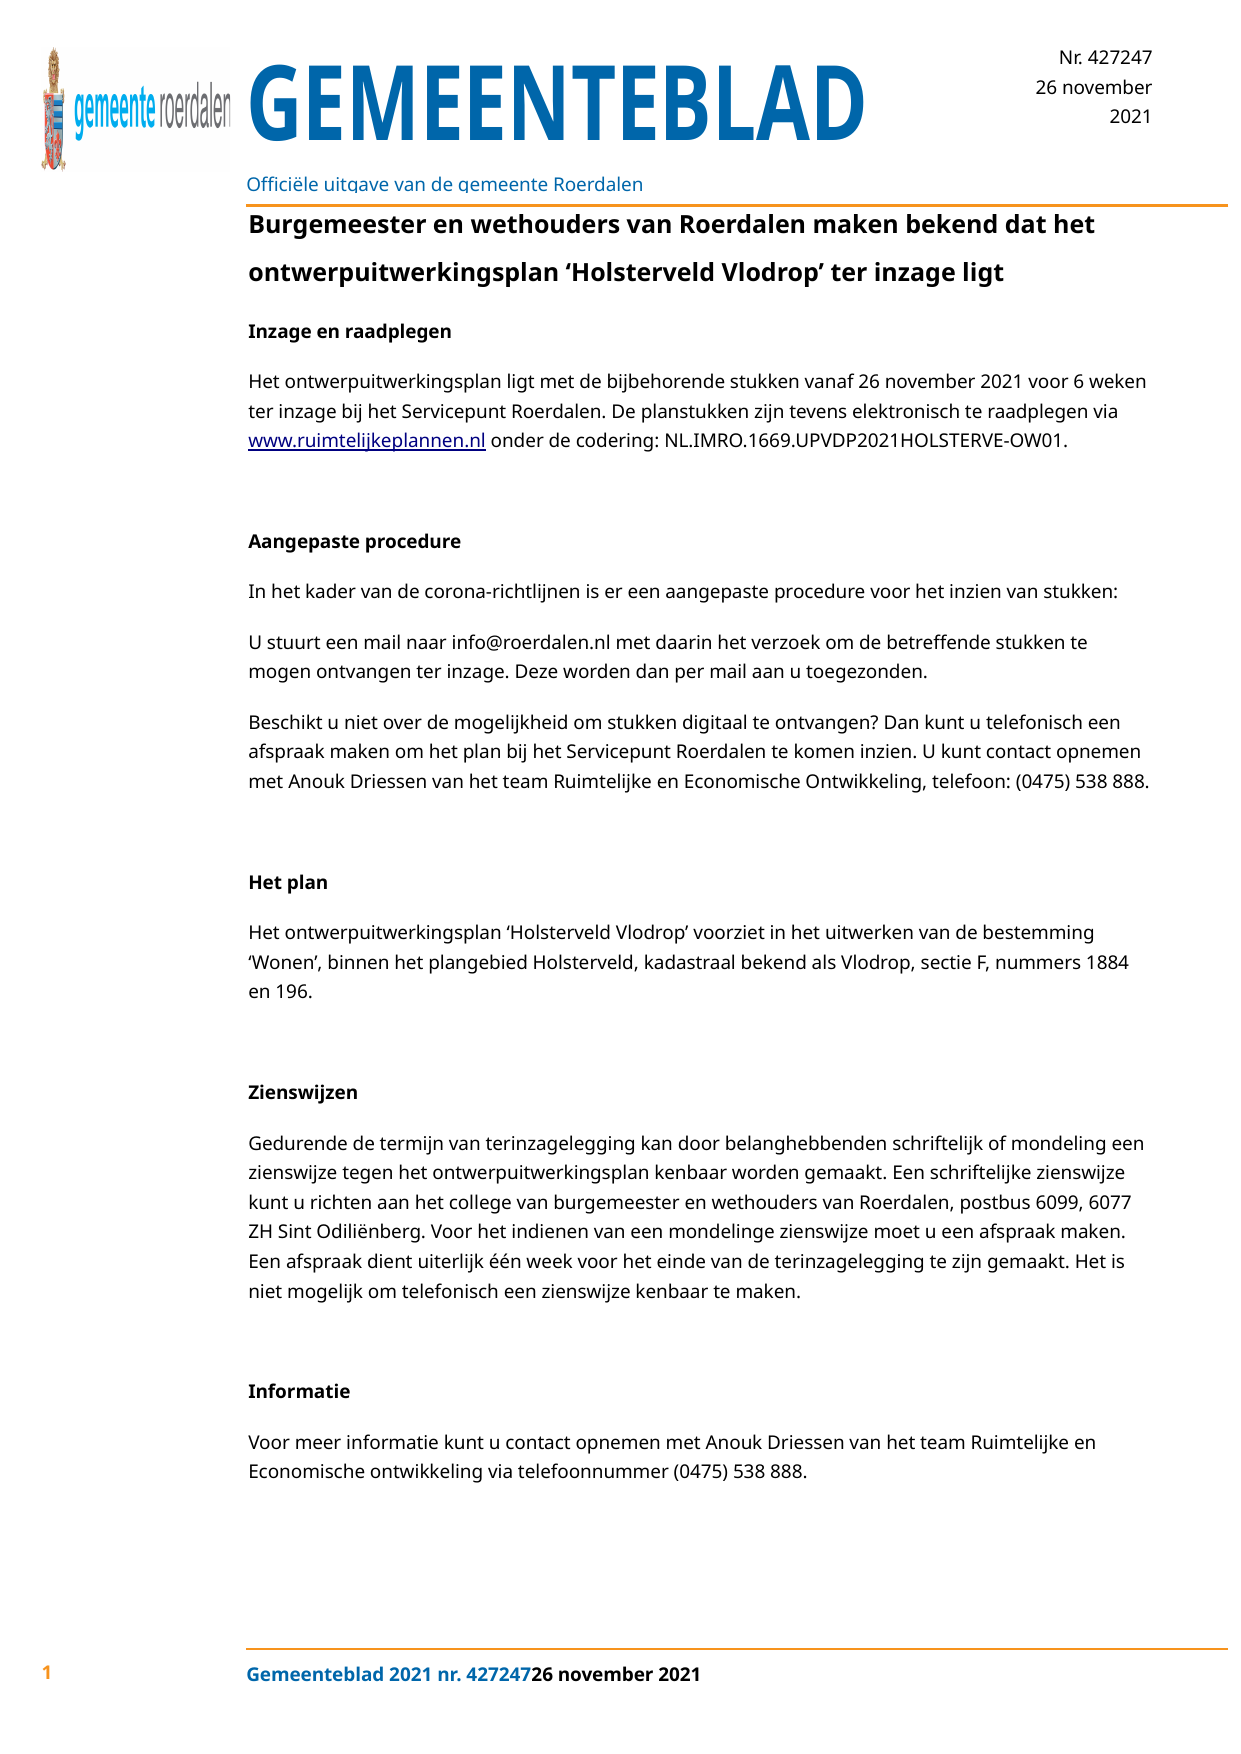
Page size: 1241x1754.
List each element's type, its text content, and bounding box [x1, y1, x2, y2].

text In het kader van de corona-richtlijnen is er een aangepaste procedure voor het inzien van stukken: [248, 579, 1152, 604]
text Het ontwerpuitwerkingsplan ‘Holsterveld Vlodrop’ voorziet in het uitwerken van de bestemming ‘Wonen’, binnen het plangebied Holsterveld, kadastraal bekend als Vlodrop, sectie F, nummers 1884 en 196. [248, 919, 1152, 1004]
text Informatie [248, 1379, 1152, 1404]
text U stuurt een mail naar info@roerdalen.nl met daarin het verzoek om de betreffende stukken te mogen ontvangen ter inzage. Deze worden dan per mail aan u toegezonden. [248, 629, 1152, 684]
picture [41, 47, 231, 172]
text Beschikt u niet over de mogelijkheid om stukken digitaal te ontvangen? Dan kunt u telefonisch een afspraak maken om het plan bij het Servicepunt Roerdalen te komen inzien. U kunt contact opnemen met Anouk Driessen van het team Ruimtelijke en Economische Ontwikkeling, telefoon: (0475) 538 888. [248, 709, 1152, 794]
text Zienswijzen [248, 1079, 1152, 1105]
text Het plan [248, 869, 1152, 895]
text Aangepaste procedure [248, 528, 1152, 554]
text Het ontwerpuitwerkingsplan ligt met de bijbehorende stukken vanaf 26 november 2021 voor 6 weken ter inzage bij het Servicepunt Roerdalen. De planstukken zijn tevens elektronisch te raadplegen via www.ruimtelijkeplannen.nl onder de codering: NL.IMRO.1669.UPVDP2021HOLSTERVE-OW01. [248, 368, 1152, 453]
text Voor meer informatie kunt u contact opnemen met Anouk Driessen van het team Ruimtelijke en Economische ontwikkeling via telefoonnummer (0475) 538 888. [248, 1429, 1152, 1484]
text Inzage en raadplegen [248, 318, 1152, 344]
text Gedurende de termijn van terinzagelegging kan door belanghebbenden schriftelijk of mondeling een zienswijze tegen het ontwerpuitwerkingsplan kenbaar worden gemaakt. Een schriftelijke zienswijze kunt u richten aan het college van burgemeester en wethouders van Roerdalen, postbus 6099, 6077 ZH Sint Odiliënberg. Voor het indienen van een mondelinge zienswijze moet u een afspraak maken. Een afspraak dient uiterlijk één week voor het einde van de terinzagelegging te zijn gemaakt. Het is niet mogelijk om telefonisch een zienswijze kenbaar te maken. [248, 1130, 1152, 1304]
text Burgemeester en wethouders van Roerdalen maken bekend dat het ontwerpuitwerkingsplan ‘Holsterveld Vlodrop’ ter inzage ligt [248, 207, 1152, 288]
